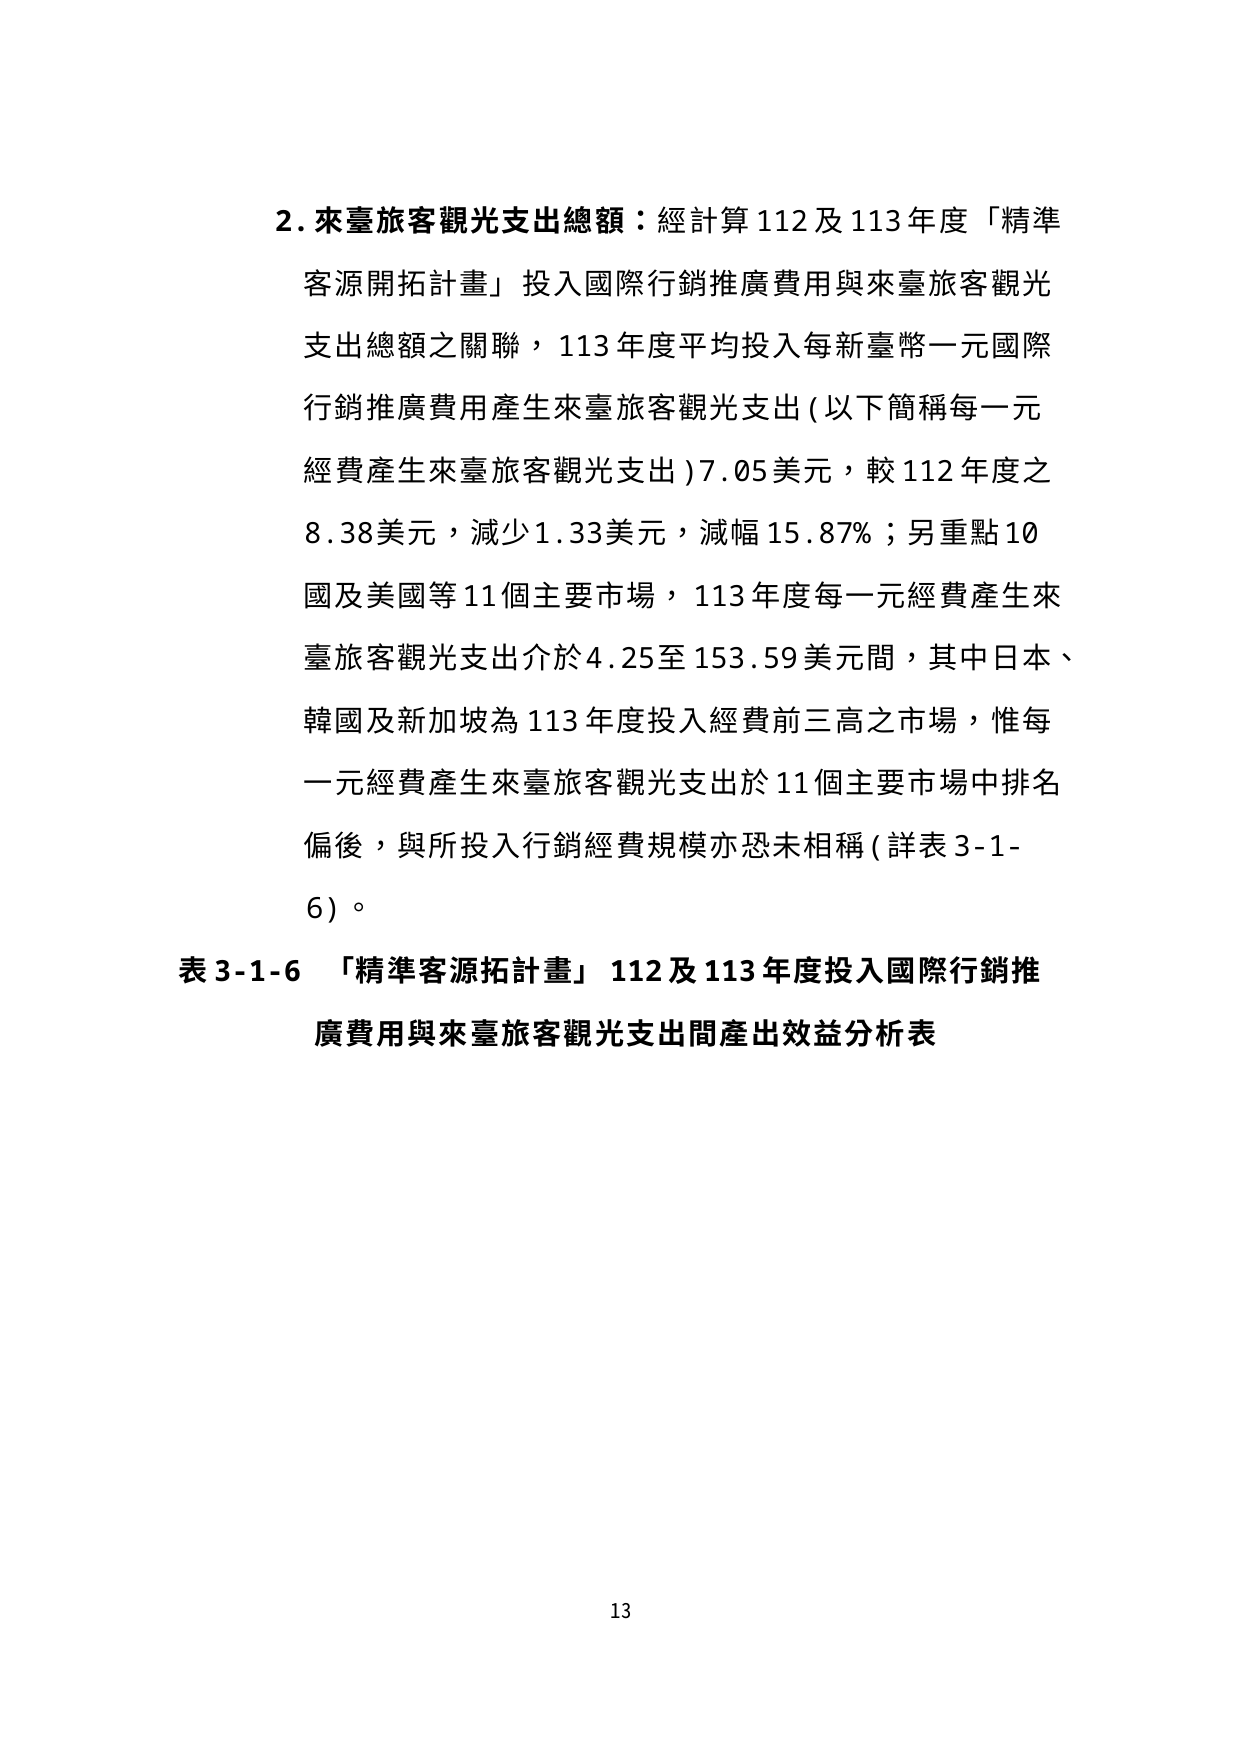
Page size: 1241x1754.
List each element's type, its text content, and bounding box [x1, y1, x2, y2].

text 2.來臺旅客觀光支出總額：經計算112及113年度「精準客源開拓計畫」投入國際行銷推廣費用與來臺旅客觀光支出總額之關聯，113年度平均投入每新臺幣一元國際行銷推廣費用產生來臺旅客觀光支出(以下簡稱每一元經費產生來臺旅客觀光支出)7.05美元，較112年度之8.38美元，減少1.33美元，減幅15.87%；另重點10國及美國等11個主要市場，113年度每一元經費產生來臺旅客觀光支出介於4.25至153.59美元間，其中日本、韓國及新加坡為113年度投入經費前三高之市場，惟每一元經費產生來臺旅客觀光支出於11個主要市場中排名偏後，與所投入行銷經費規模亦恐未相稱(詳表3-1-6)。 [266, 177, 1063, 927]
text 表3-1-6 「精準客源拓計畫」112及113年度投入國際行銷推廣費用與來臺旅客觀光支出間產出效益分析表 [177, 927, 1063, 1052]
